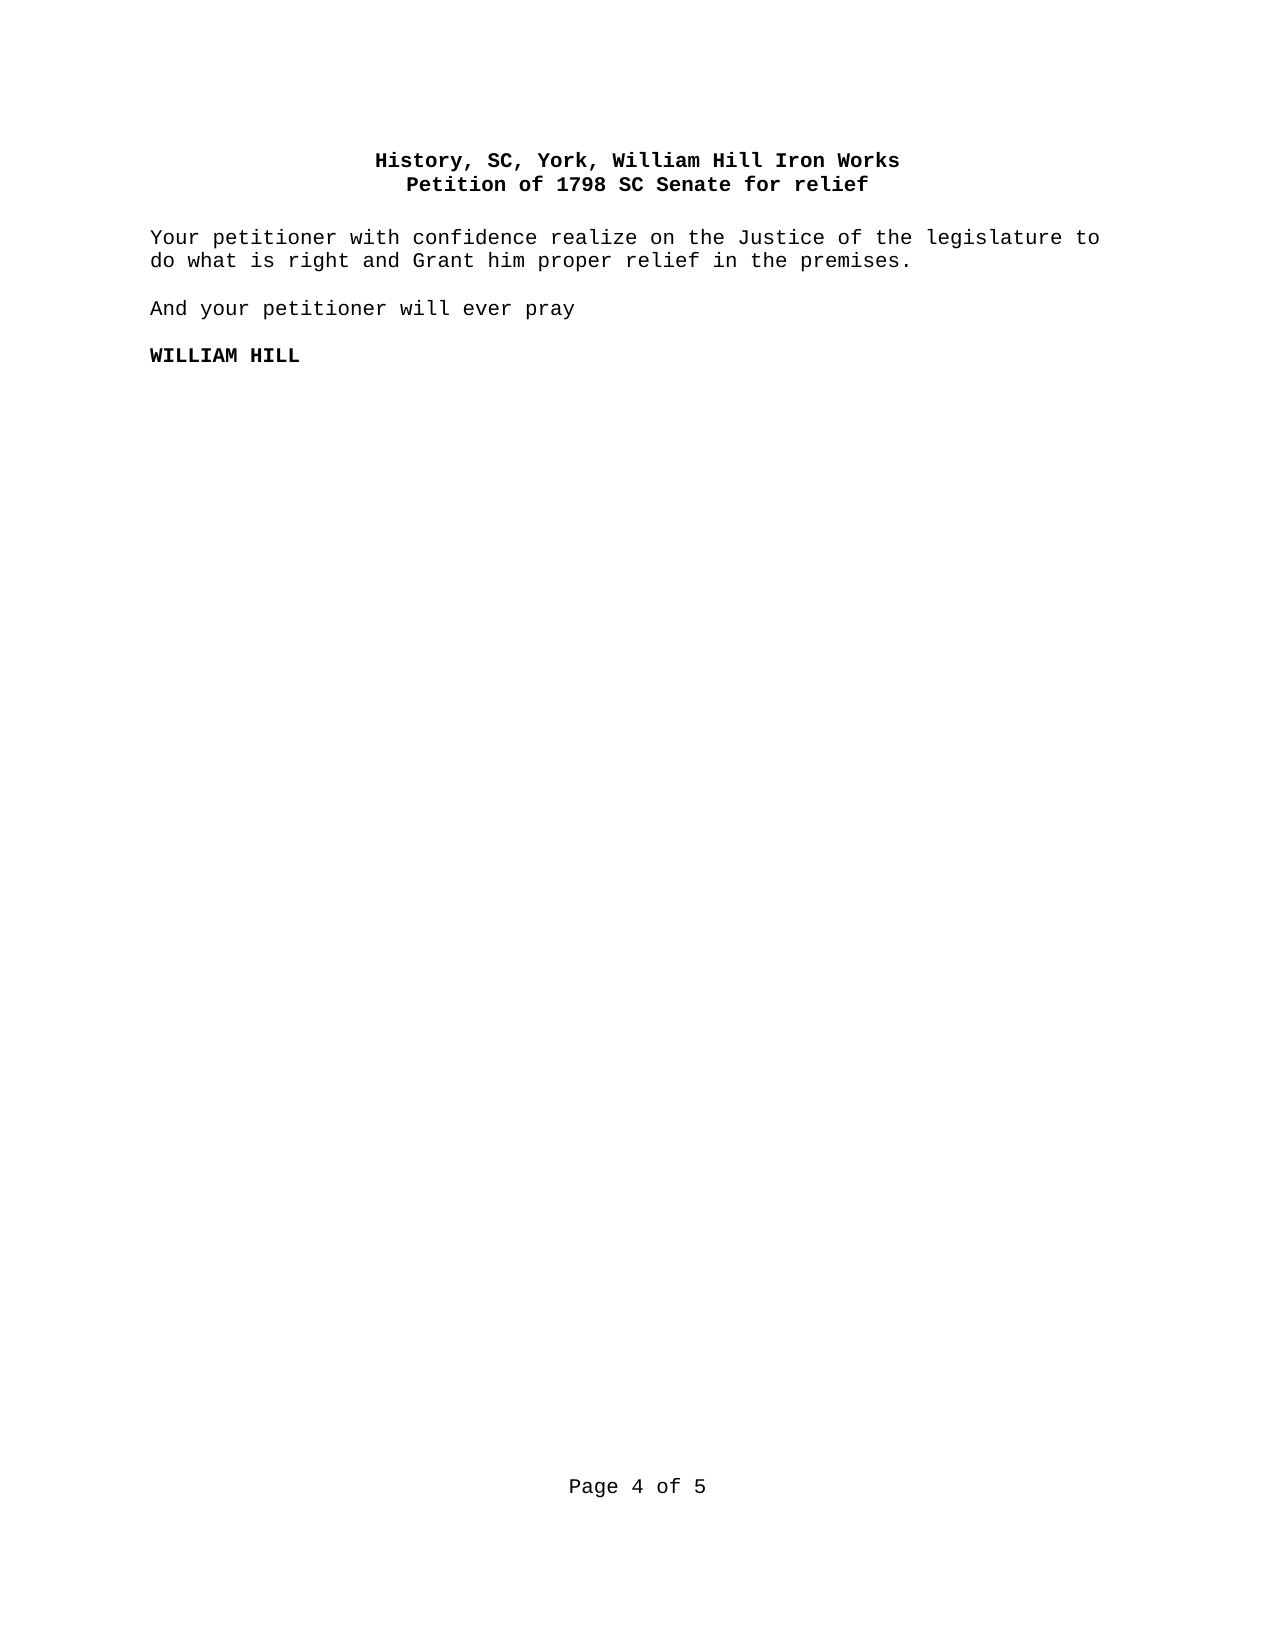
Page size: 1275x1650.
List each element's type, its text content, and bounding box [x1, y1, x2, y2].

text William Hill [150, 345, 1125, 369]
text Your petitioner with confidence realize on the Justice of the legislature to do what is right and Grant him proper relief in the premises. [150, 227, 1125, 274]
text And your petitioner will ever pray [150, 298, 1125, 321]
